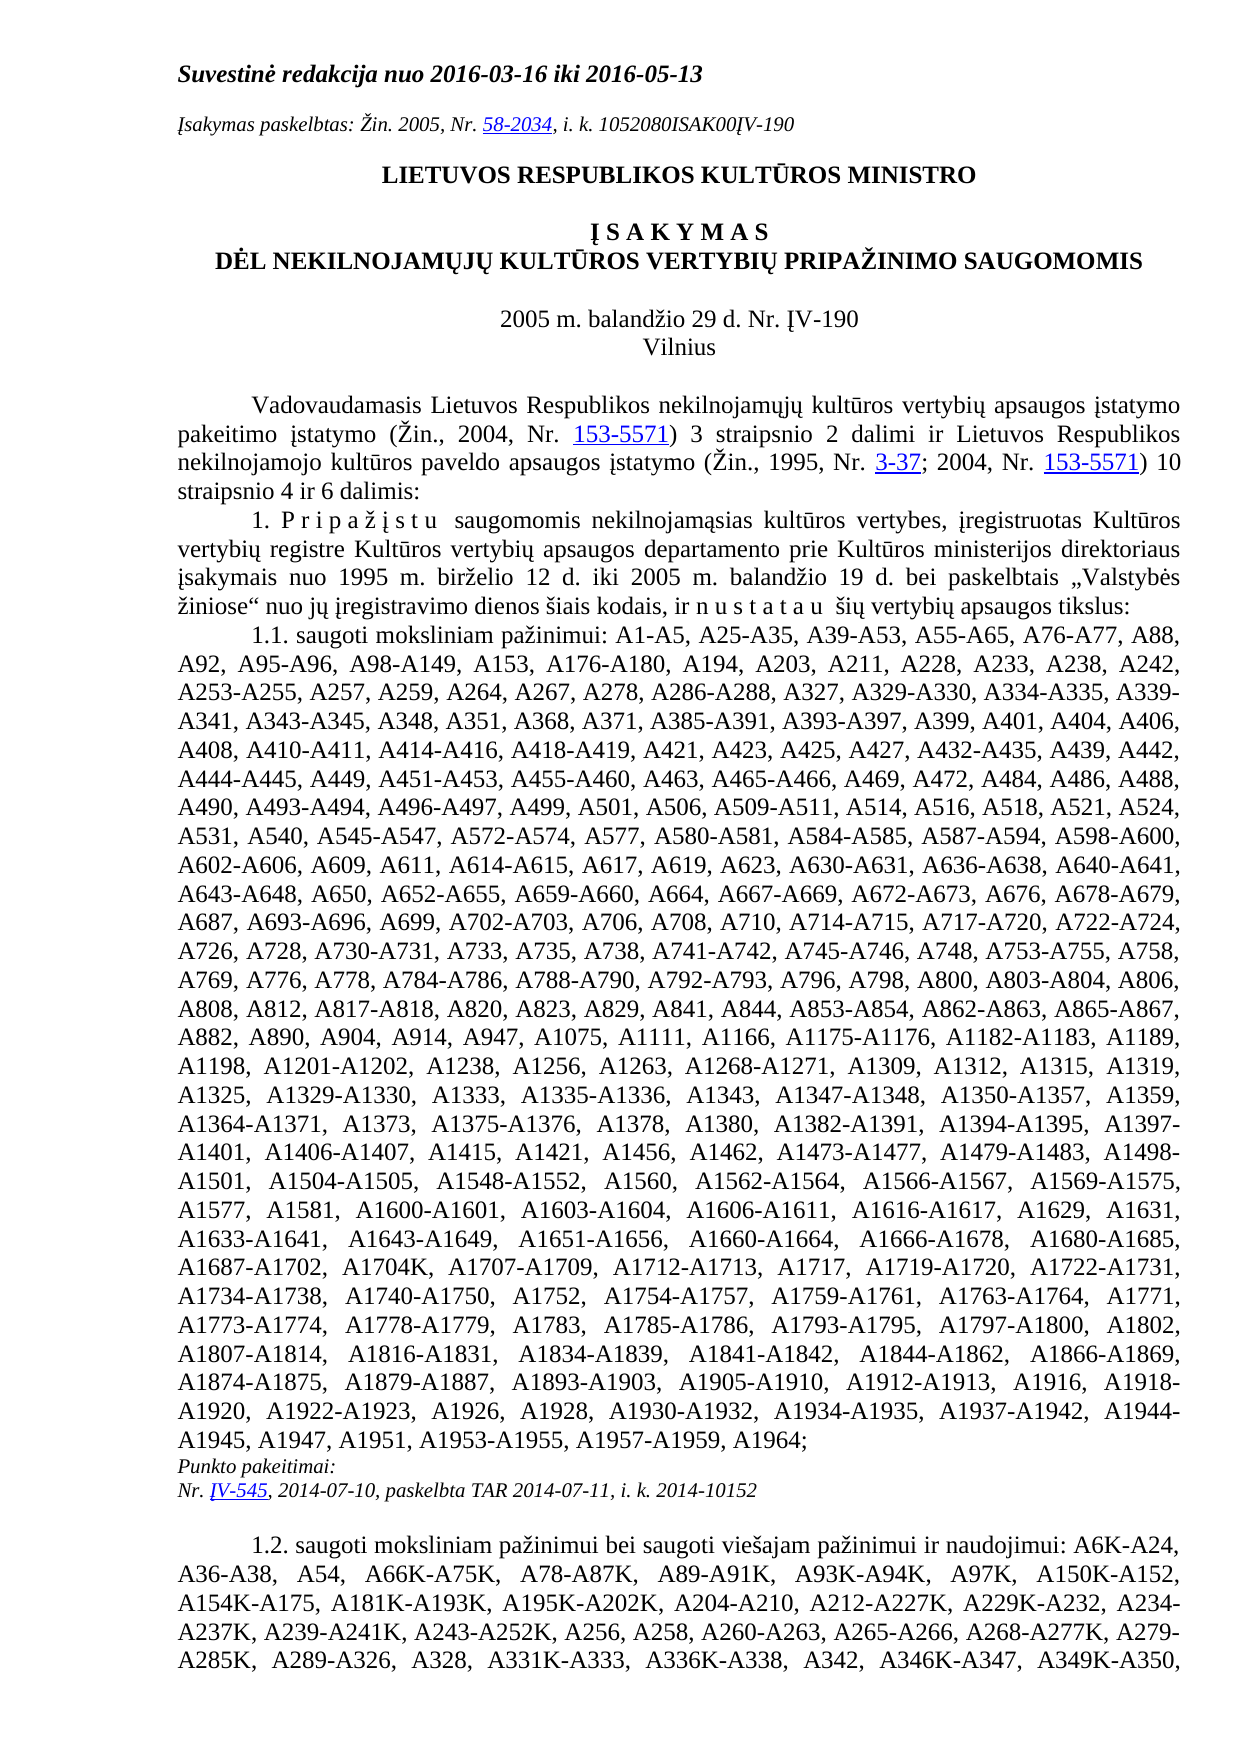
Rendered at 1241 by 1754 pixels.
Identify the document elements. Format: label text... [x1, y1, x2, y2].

text Suvestinė redakcija nuo 2016-03-16 iki 2016-05-13 [177, 59, 1181, 88]
text Į S A K Y M A S [177, 217, 1181, 246]
text Vilnius [177, 332, 1181, 361]
text 2005 m. balandžio 29 d. Nr. ĮV-190 [177, 304, 1181, 332]
text LIETUVOS RESPUBLIKOS KULTŪROS MINISTRO [177, 160, 1181, 189]
text Nr. ĮV-545, 2014-07-10, paskelbta TAR 2014-07-11, i. k. 2014-10152 [177, 1478, 1181, 1502]
text 1. Pripažįstu saugomomis nekilnojamąsias kultūros vertybes, įregistruotas Kultūros vertybių registre Kultūros vertybių apsaugos departamento prie Kultūros ministerijos direktoriaus įsakymais nuo 1995 m. birželio 12 d. iki 2005 m. balandžio 19 d. bei paskelbtais „Valstybės žiniose“ nuo jų įregistravimo dienos šiais kodais, ir nustatau šių vertybių apsaugos tikslus: [177, 505, 1181, 620]
text Vadovaudamasis Lietuvos Respublikos nekilnojamųjų kultūros vertybių apsaugos įstatymo pakeitimo įstatymo (Žin., 2004, Nr. 153-5571) 3 straipsnio 2 dalimi ir Lietuvos Respublikos nekilnojamojo kultūros paveldo apsaugos įstatymo (Žin., 1995, Nr. 3-37; 2004, Nr. 153-5571) 10 straipsnio 4 ir 6 dalimis: [177, 390, 1181, 505]
text Įsakymas paskelbtas: Žin. 2005, Nr. 58-2034, i. k. 1052080ISAK00ĮV-190 [177, 112, 1181, 136]
text 1.2. saugoti moksliniam pažinimui bei saugoti viešajam pažinimui ir naudojimui: A6K-A24, A36-A38, A54, A66K-A75K, A78-A87K, A89-A91K, A93K-A94K, A97K, A150K-A152, A154K-A175, A181K-A193K, A195K-A202K, A204-A210, A212-A227K, A229K-A232, A234-A237K, A239-A241K, A243-A252K, A256, A258, A260-A263, A265-A266, A268-A277K, A279-A285K, A289-A326, A328, A331K-A333, A336K-A338, A342, A346K-A347, A349K-A350, [177, 1531, 1181, 1674]
text 1.1. saugoti moksliniam pažinimui: A1-A5, A25-A35, A39-A53, A55-A65, A76-A77, A88, A92, A95-A96, A98-A149, A153, A176-A180, A194, A203, A211, A228, A233, A238, A242, A253-A255, A257, A259, A264, A267, A278, A286-A288, A327, A329-A330, A334-A335, A339-A341, A343-A345, A348, A351, A368, A371, A385-A391, A393-A397, A399, A401, A404, A406, A408, A410-A411, A414-A416, A418-A419, A421, A423, A425, A427, A432-A435, A439, A442, A444-A445, A449, A451-A453, A455-A460, A463, A465-A466, A469, A472, A484, A486, A488, A490, A493-A494, A496-A497, A499, A501, A506, A509-A511, A514, A516, A518, A521, A524, A531, A540, A545-A547, A572-A574, A577, A580-A581, A584-A585, A587-A594, A598-A600, A602-A606, A609, A611, A614-A615, A617, A619, A623, A630-A631, A636-A638, A640-A641, A643-A648, A650, A652-A655, A659-A660, A664, A667-A669, A672-A673, A676, A678-A679, A687, A693-A696, A699, A702-A703, A706, A708, A710, A714-A715, A717-A720, A722-A724, A726, A728, A730-A731, A733, A735, A738, A741-A742, A745-A746, A748, A753-A755, A758, A769, A776, A778, A784-A786, A788-A790, A792-A793, A796, A798, A800, A803-A804, A806, A808, A812, A817-A818, A820, A823, A829, A841, A844, A853-A854, A862-A863, A865-A867, A882, A890, A904, A914, A947, A1075, A1111, A1166, A1175-A1176, A1182-A1183, A1189, A1198, A1201-A1202, A1238, A1256, A1263, A1268-A1271, A1309, A1312, A1315, A1319, A1325, A1329-A1330, A1333, A1335-A1336, A1343, A1347-A1348, A1350-A1357, A1359, A1364-A1371, A1373, A1375-A1376, A1378, A1380, A1382-A1391, A1394-A1395, A1397-A1401, A1406-A1407, A1415, A1421, A1456, A1462, A1473-A1477, A1479-A1483, A1498-A1501, A1504-A1505, A1548-A1552, A1560, A1562-A1564, A1566-A1567, A1569-A1575, A1577, A1581, A1600-A1601, A1603-A1604, A1606-A1611, A1616-A1617, A1629, A1631, A1633-A1641, A1643-A1649, A1651-A1656, A1660-A1664, A1666-A1678, A1680-A1685, A1687-A1702, A1704K, A1707-A1709, A1712-A1713, A1717, A1719-A1720, A1722-A1731, A1734-A1738, A1740-A1750, A1752, A1754-A1757, A1759-A1761, A1763-A1764, A1771, A1773-A1774, A1778-A1779, A1783, A1785-A1786, A1793-A1795, A1797-A1800, A1802, A1807-A1814, A1816-A1831, A1834-A1839, A1841-A1842, A1844-A1862, A1866-A1869, A1874-A1875, A1879-A1887, A1893-A1903, A1905-A1910, A1912-A1913, A1916, A1918-A1920, A1922-A1923, A1926, A1928, A1930-A1932, A1934-A1935, A1937-A1942, A1944-A1945, A1947, A1951, A1953-A1955, A1957-A1959, A1964; [177, 620, 1181, 1454]
text DĖL NEKILNOJAMŲJŲ KULTŪROS VERTYBIŲ PRIPAŽINIMO SAUGOMOMIS [177, 246, 1181, 275]
text Punkto pakeitimai: [177, 1454, 1181, 1478]
